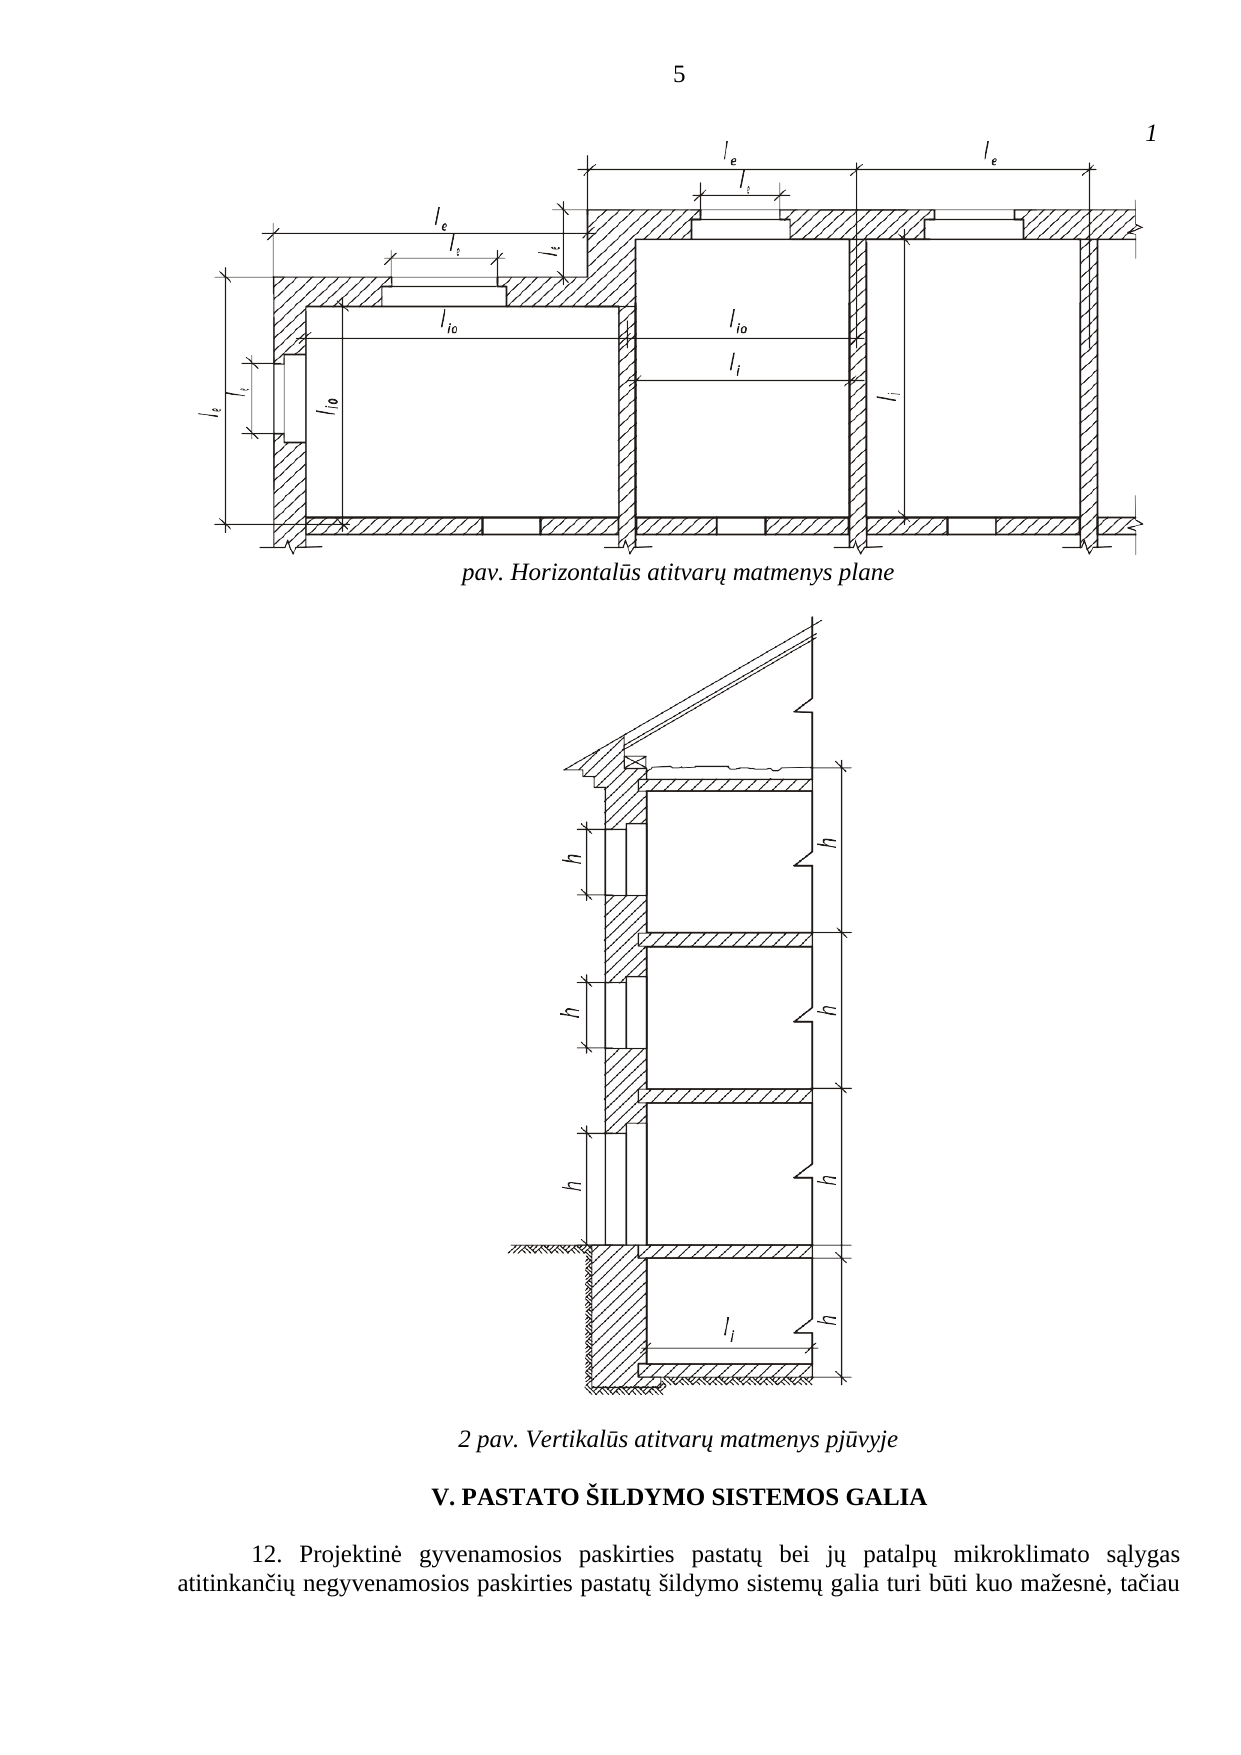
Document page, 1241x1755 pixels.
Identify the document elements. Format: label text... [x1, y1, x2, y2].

text 2 pav. Vertikalūs atitvarų matmenys pjūvyje [177, 1424, 1181, 1453]
text 12. Projektinė gyvenamosios paskirties pastatų bei jų patalpų mikroklimato sąlygas atitinkančių negyvenamosios paskirties pastatų šildymo sistemų galia turi būti kuo mažesnė, tačiau [177, 1539, 1181, 1597]
text V. Pastato šildymo sistemos galia [177, 1482, 1181, 1511]
text 1 pav. Horizontalūs atitvarų matmenys plane [177, 118, 1181, 586]
